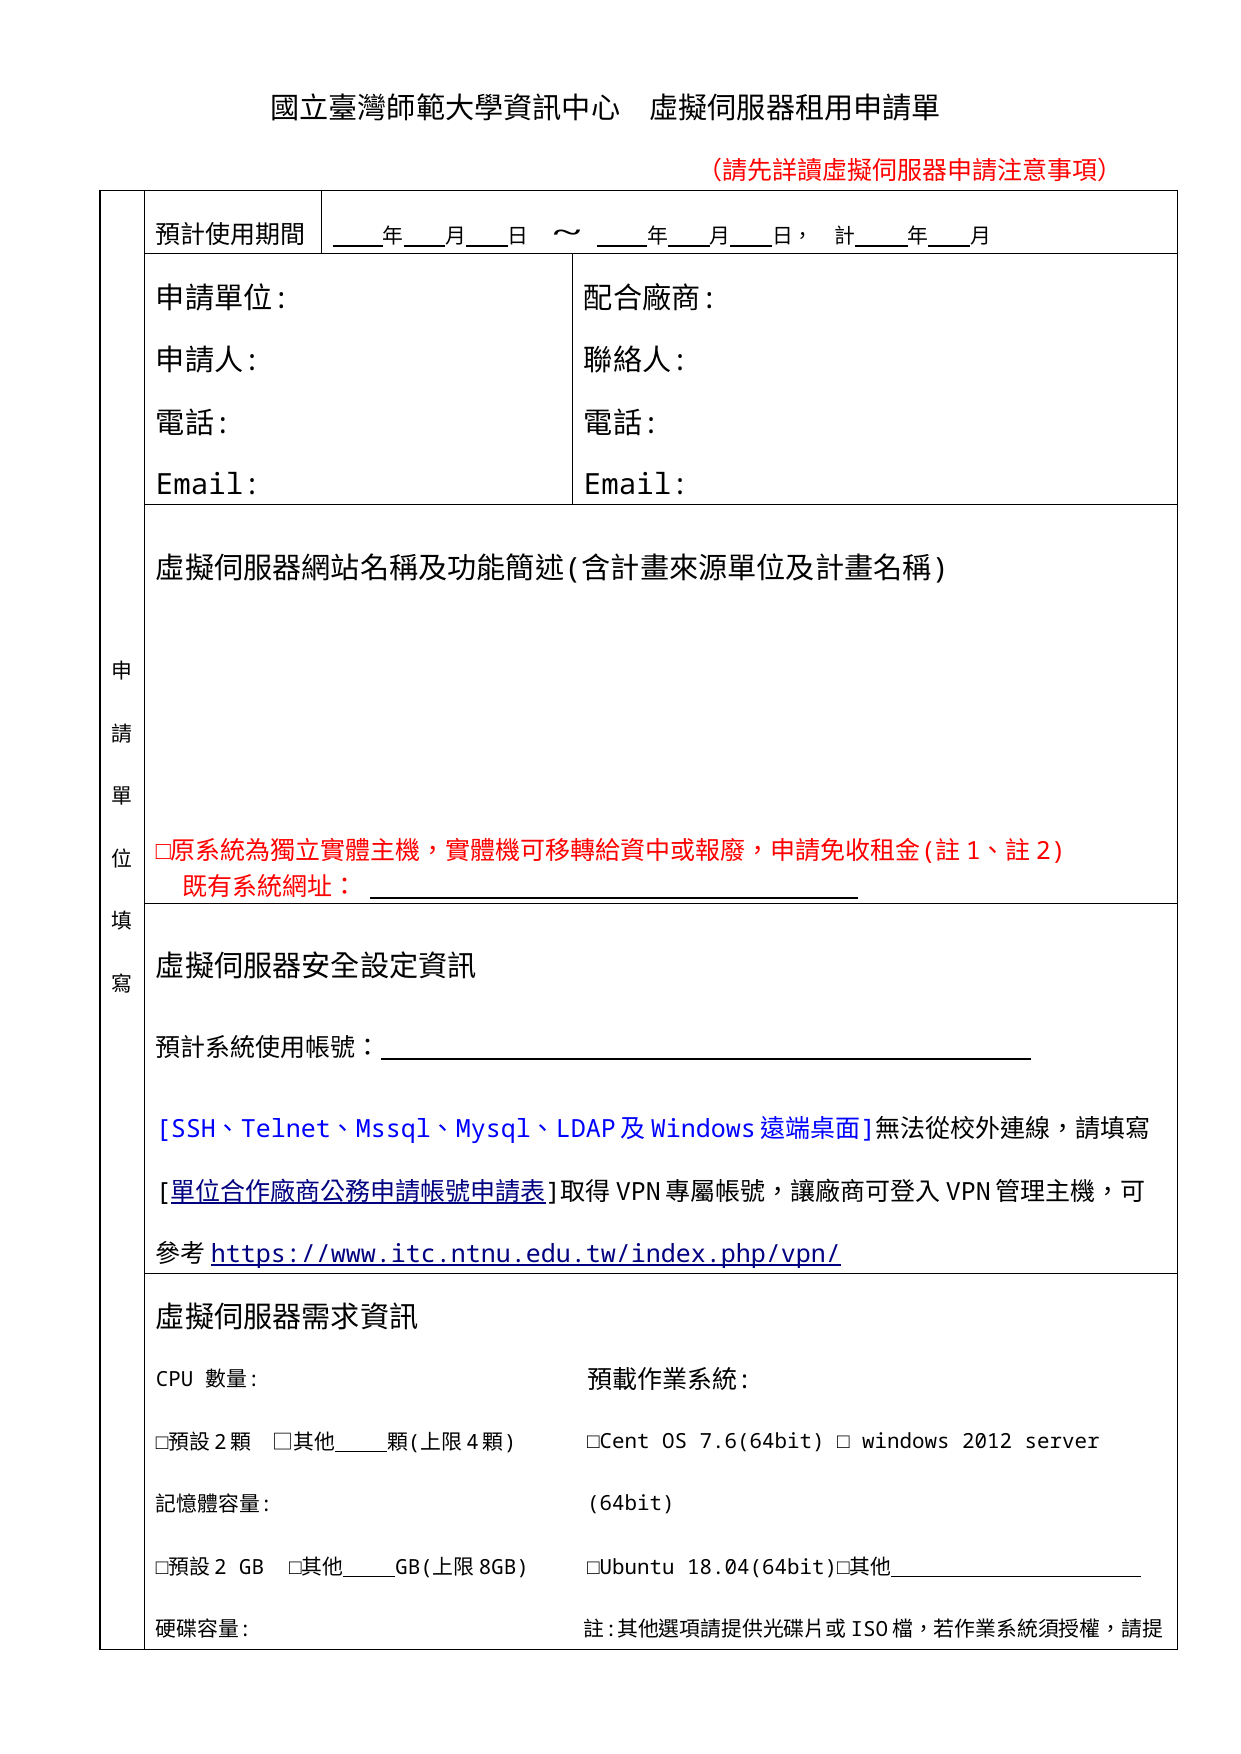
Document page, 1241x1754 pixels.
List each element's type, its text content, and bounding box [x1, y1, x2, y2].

table_cell 申請單位: 申請人: 電話: Email: [145, 254, 572, 504]
table_cell 虛擬伺服器需求資訊 CPU 數量: □預設2顆 □其他 顆(上限4顆) 記憶體容量: □預設2 GB □其他 GB(上限8GB) 硬碟容量: [145, 1274, 572, 1648]
table_cell 虛擬伺服器安全設定資訊 預計系統使用帳號： [SSH、Telnet、Mssql、Mysql、LDAP及Windows遠端桌面]無法從校外連線，請填寫[單位合作廠商公務申請帳號申請表]取得VPN專屬帳號，讓廠商可登入VPN管理主機，可參考https://www.itc.ntnu.edu.tw/index.php/vpn/ [145, 904, 1177, 1272]
table_header 申請單位填寫 [101, 191, 144, 1648]
table_cell 配合廠商: 聯絡人: 電話: Email: [573, 254, 1177, 504]
table_cell 虛擬伺服器網站名稱及功能簡述(含計畫來源單位及計畫名稱) □原系統為獨立實體主機，實體機可移轉給資中或報廢，申請免收租金(註1、註2) 既有系統網址： [145, 505, 1177, 903]
text 國立臺灣師範大學資訊中心 虛擬伺服器租用申請單 [89, 64, 1122, 127]
table_cell 預載作業系統: □Cent OS 7.6(64bit) □ windows 2012 server (64bit) □Ubuntu 18.04(64bit)□其他 註:其他選項請提供光碟片或ISO檔，若作業系統須授權，請提 [573, 1274, 1177, 1648]
text （請先詳讀虛擬伺服器申請注意事項） [89, 127, 1122, 189]
table_header 預計使用期間 [145, 191, 321, 253]
table_header 年 月 日 ~ 年 月 日， 計 年 月 [322, 191, 1177, 253]
